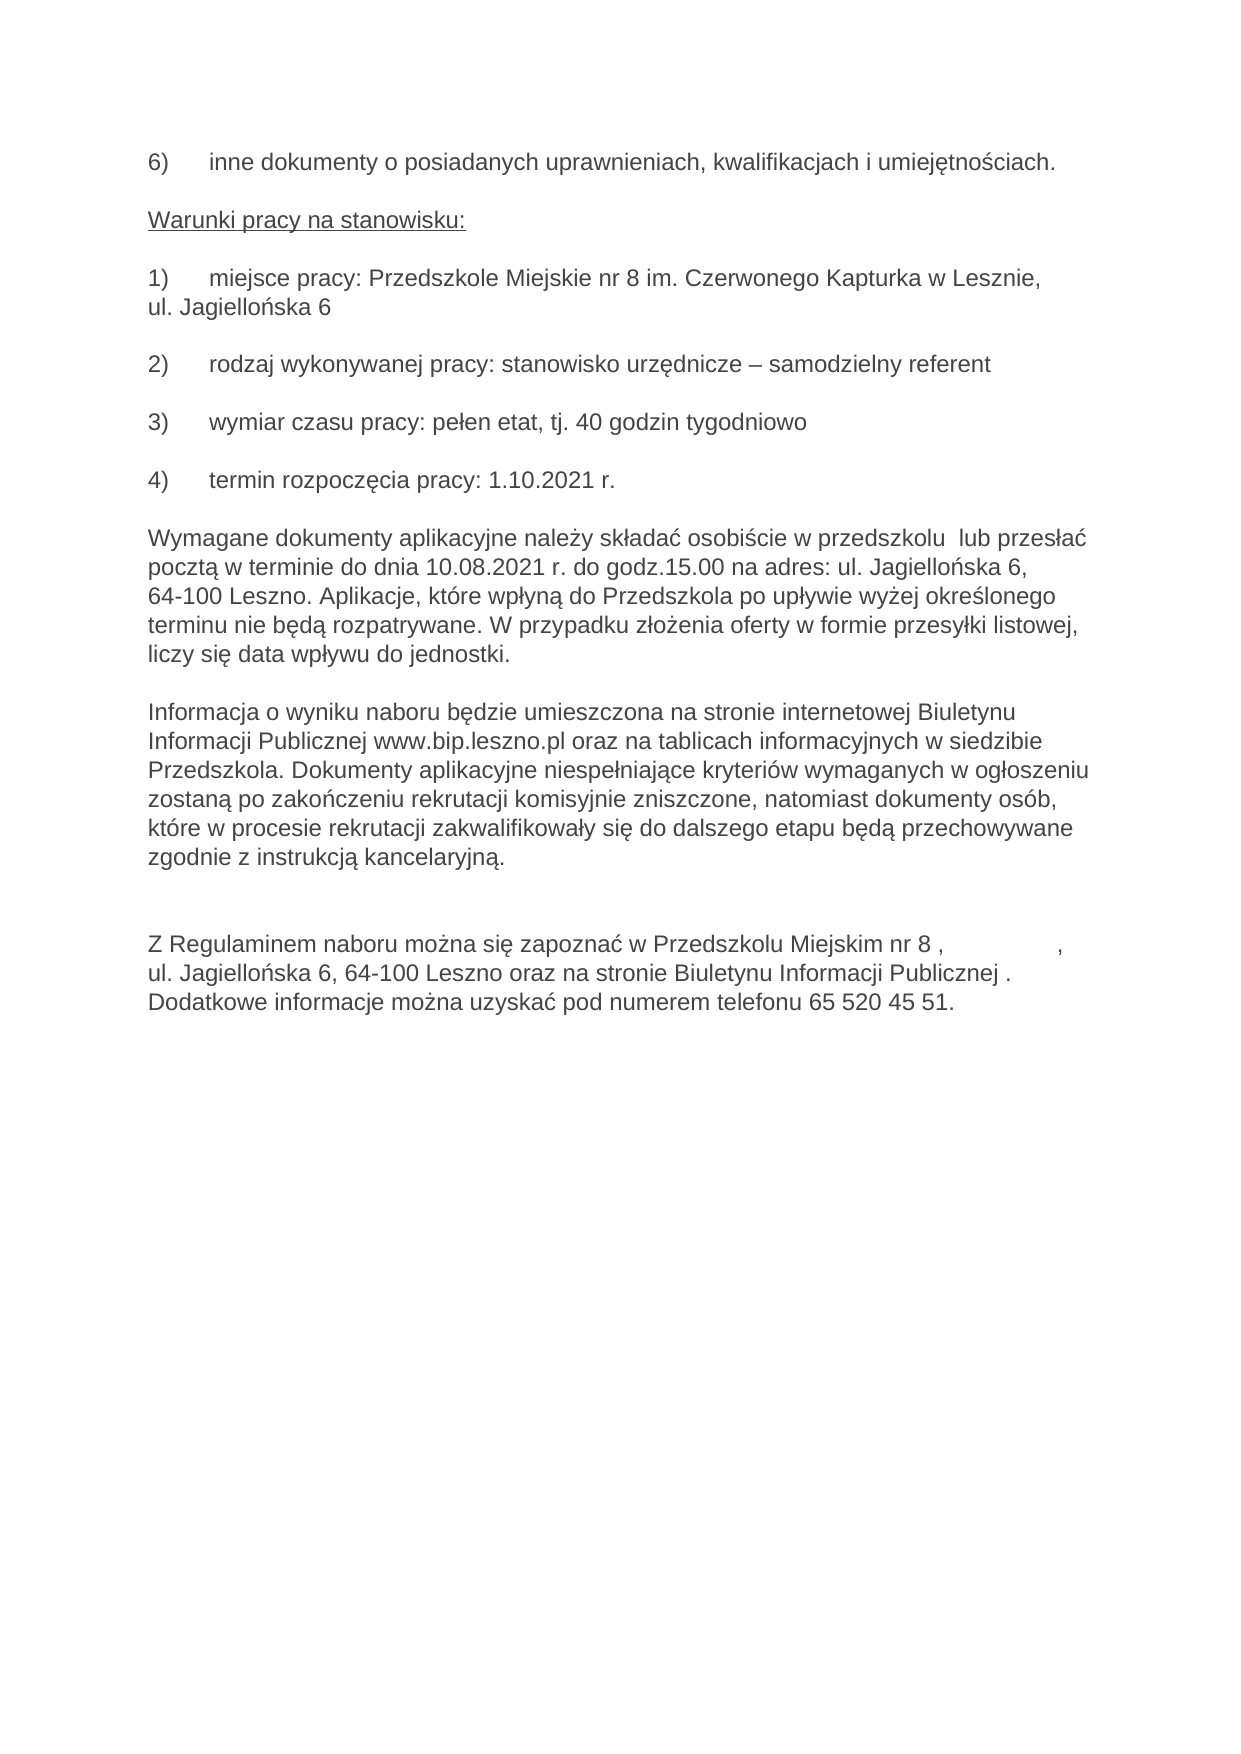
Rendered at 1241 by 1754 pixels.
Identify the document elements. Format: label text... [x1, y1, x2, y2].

text 6) inne dokumenty o posiadanych uprawnieniach, kwalifikacjach i umiejętnościach. Warunki pracy na stanowisku: 1) miejsce pracy: Przedszkole Miejskie nr 8 im. Czerwonego Kapturka w Lesznie, ul. Jagiellońska 6 2) rodzaj wykonywanej pracy: stanowisko urzędnicze – samodzielny referent 3) wymiar czasu pracy: pełen etat, tj. 40 godzin tygodniowo 4) termin rozpoczęcia pracy: 1.10.2021 r. Wymagane dokumenty aplikacyjne należy składać osobiście w przedszkolu lub przesłać pocztą w terminie do dnia 10.08.2021 r. do godz.15.00 na adres: ul. Jagiellońska 6, 64-100 Leszno. Aplikacje, które wpłyną do Przedszkola po upływie wyżej określonego terminu nie będą rozpatrywane. W przypadku złożenia oferty w formie przesyłki listowej, liczy się data wpływu do jednostki. Informacja o wyniku naboru będzie umieszczona na stronie internetowej Biuletynu Informacji Publicznej www.bip.leszno.pl oraz na tablicach informacyjnych w siedzibie Przedszkola. Dokumenty aplikacyjne niespełniające kryteriów wymaganych w ogłoszeniu zostaną po zakończeniu rekrutacji komisyjnie zniszczone, natomiast dokumenty osób, które w procesie rekrutacji zakwalifikowały się do dalszego etapu będą przechowywane zgodnie z instrukcją kancelaryjną. Z Regulaminem naboru można się zapoznać w Przedszkolu Miejskim nr 8 , , ul. Jagiellońska 6, 64-100 Leszno oraz na stronie Biuletynu Informacji Publicznej . Dodatkowe informacje można uzyskać pod numerem telefonu 65 520 45 51. [148, 148, 1093, 1015]
